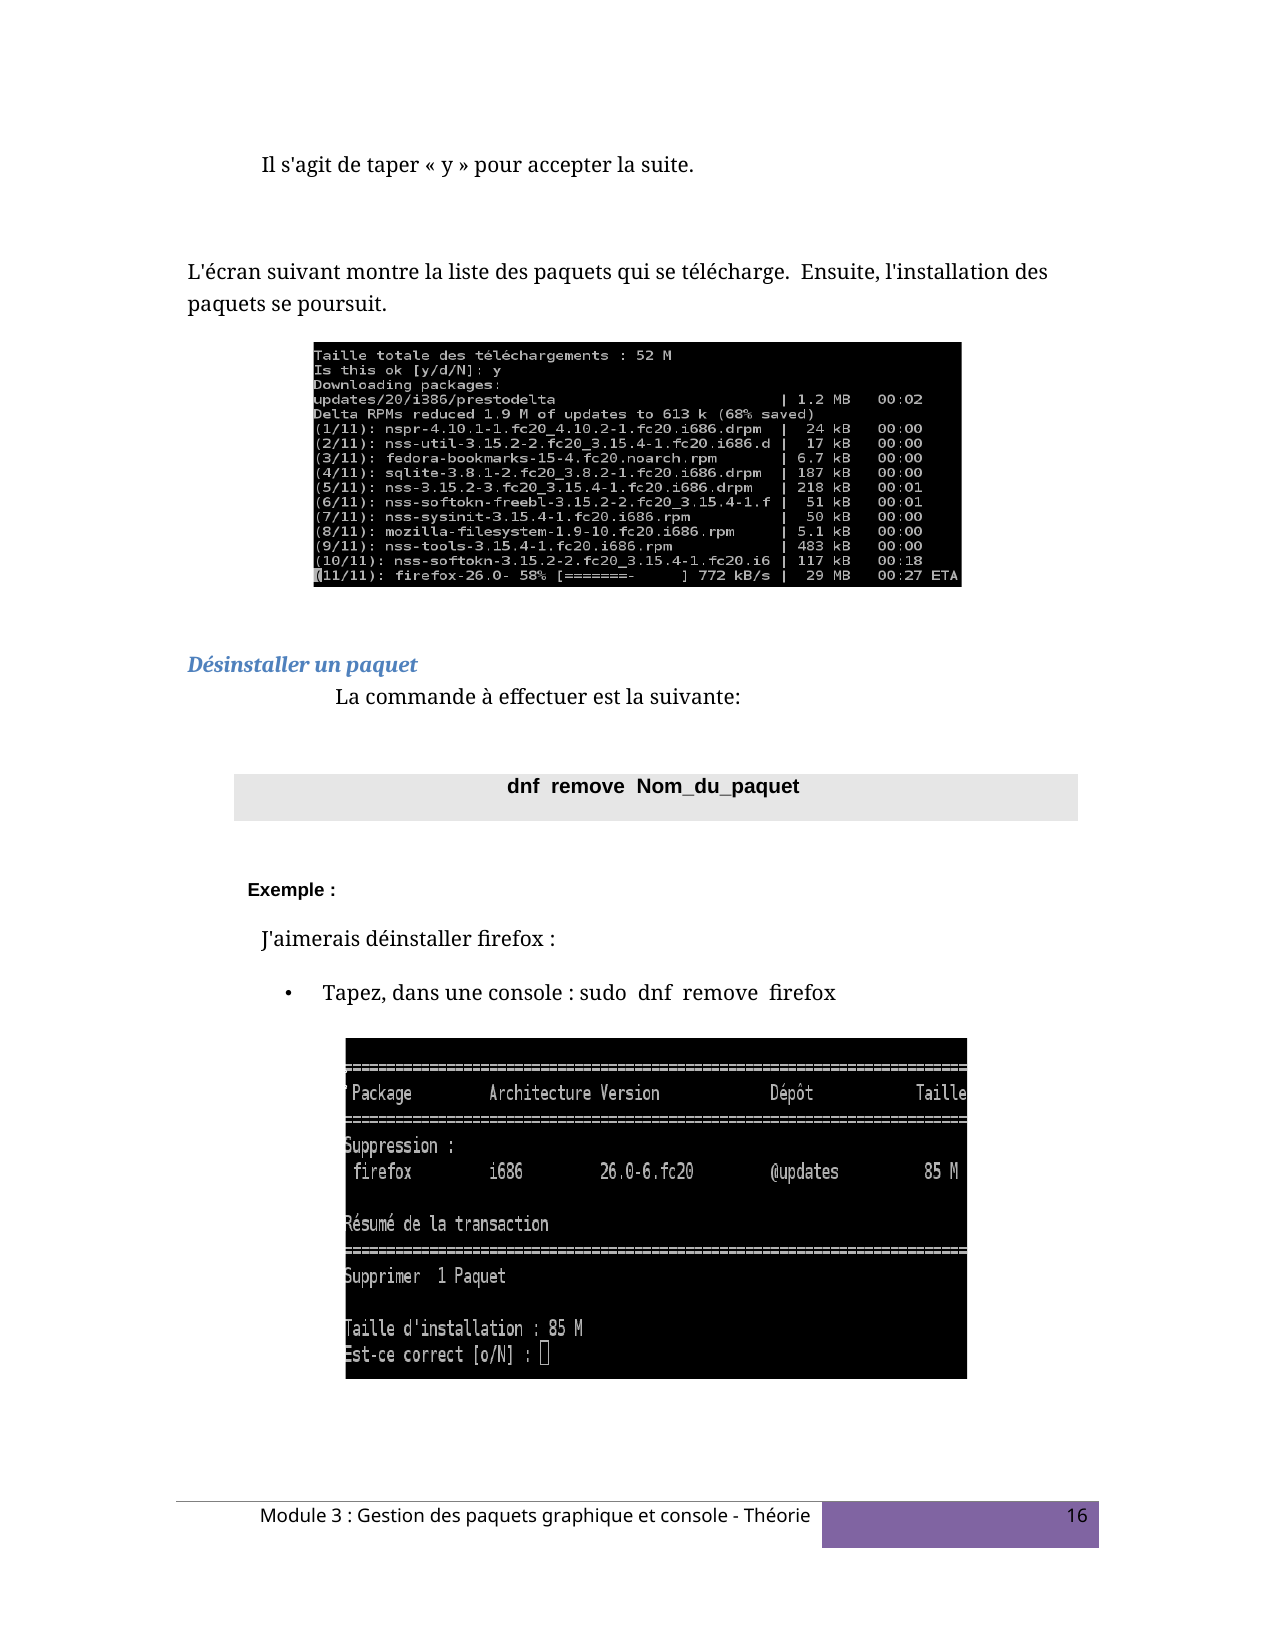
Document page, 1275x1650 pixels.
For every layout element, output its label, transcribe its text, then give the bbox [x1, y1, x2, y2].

subtitle Désinstaller un paquet [187, 652, 1087, 678]
text La commande à effectuer est la suivante: [335, 682, 1087, 710]
text L'écran suivant montre la liste des paquets qui se télécharge. Ensuite, l'installation des paquets se poursuit. [187, 257, 1087, 318]
text dnf remove Nom_du_paquet [234, 774, 1078, 798]
text J'aimerais déinstaller firefox : [247, 924, 1087, 953]
text Exemple : [247, 879, 1087, 900]
picture [345, 1038, 968, 1379]
text Il s'agit de taper « y » pour accepter la suite. [261, 150, 1087, 178]
picture [313, 342, 962, 587]
list Tapez, dans une console : sudo dnf remove firefox [285, 978, 1087, 1006]
